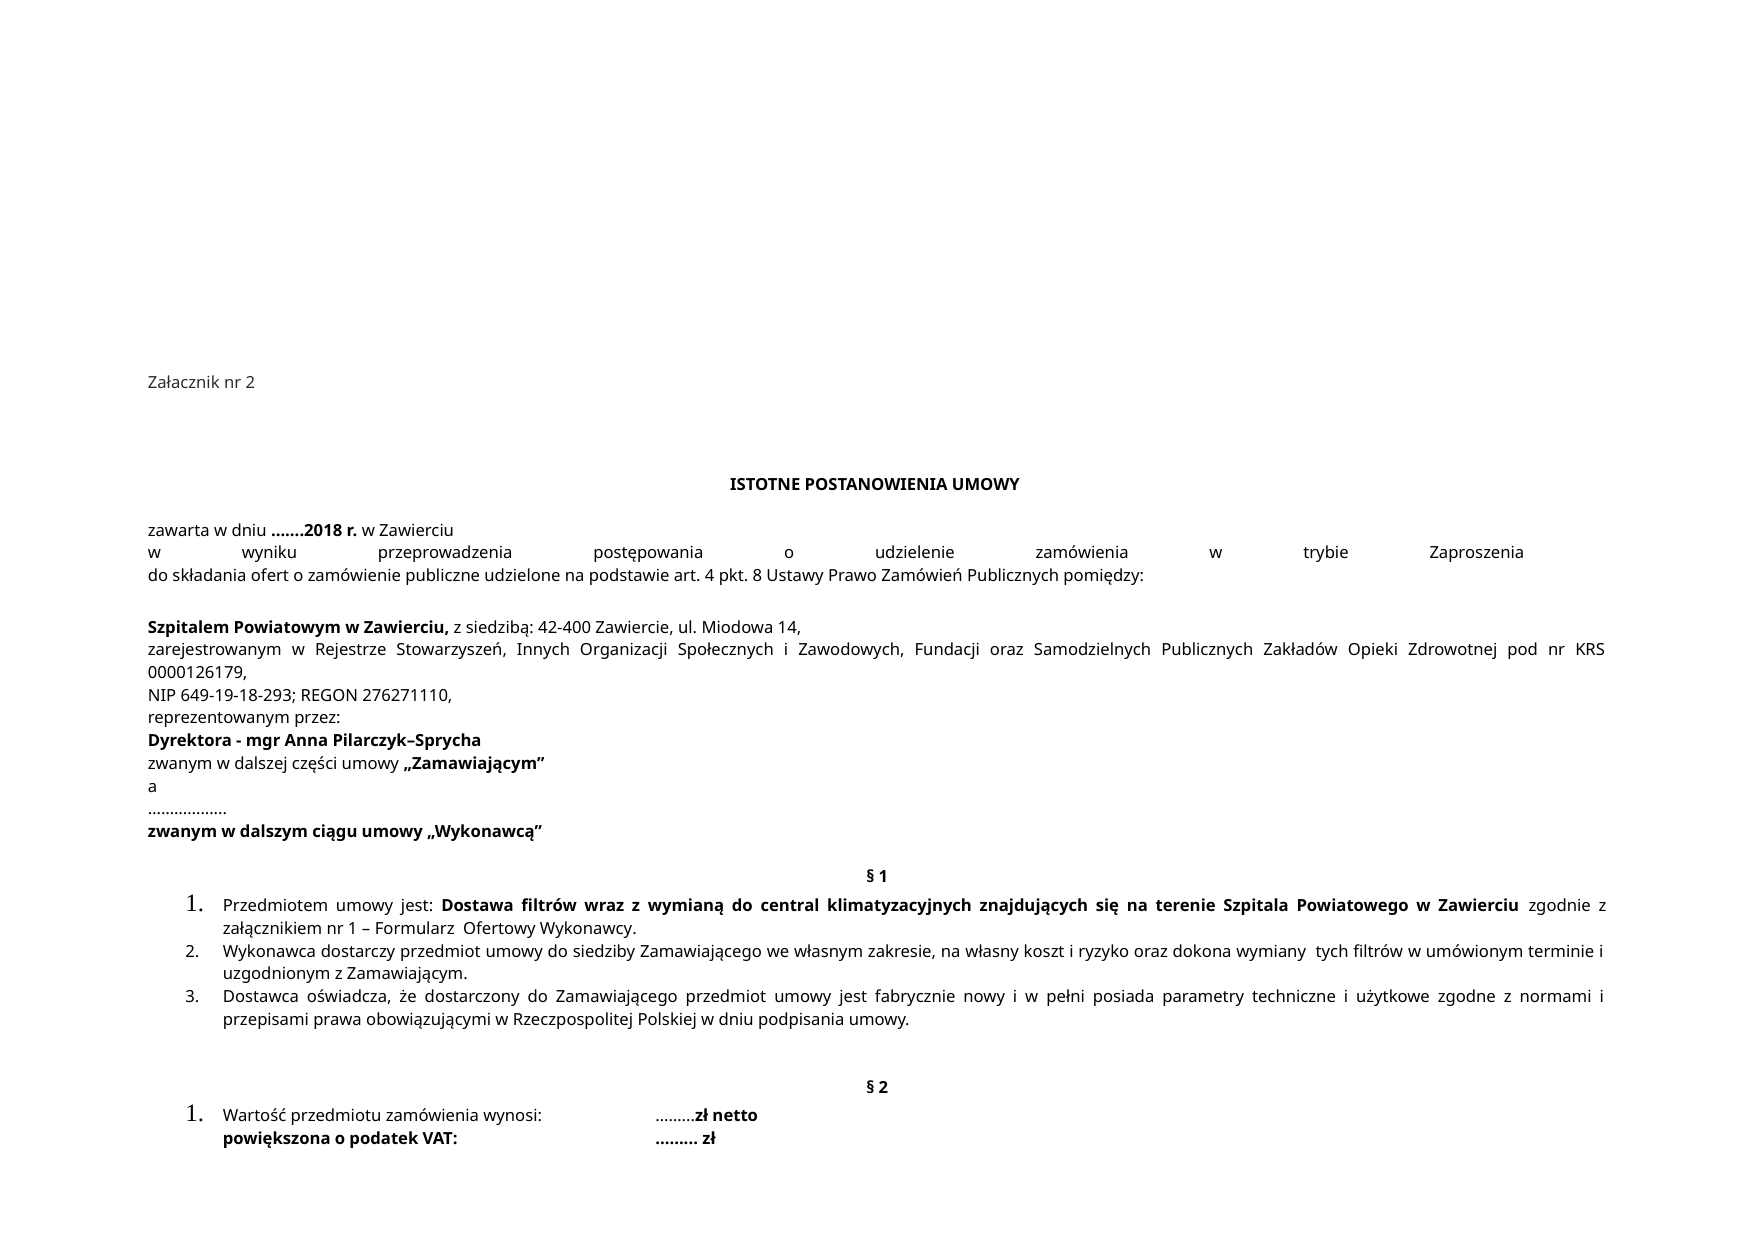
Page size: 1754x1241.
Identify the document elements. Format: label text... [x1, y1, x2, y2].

text § 1 [148, 865, 1606, 888]
text zwanym w dalszej części umowy „Zamawiającym” [148, 751, 1606, 774]
text reprezentowanym przez: [148, 706, 1606, 729]
text a [148, 774, 1606, 797]
text Szpitalem Powiatowym w Zawierciu, z siedzibą: 42-400 Zawiercie, ul. Miodowa 14, [148, 615, 1606, 638]
text zarejestrowanym w Rejestrze Stowarzyszeń, Innych Organizacji Społecznych i Zawodowych, Fundacji oraz Samodzielnych Publicznych Zakładów Opieki Zdrowotnej pod nr KRS 0000126179, [148, 638, 1606, 683]
text Załacznik nr 2 [148, 371, 1582, 393]
list powiększona o podatek VAT: ……... zł [185, 1127, 1606, 1149]
list Dostawca oświadcza, że dostarczony do Zamawiającego przedmiot umowy jest fabrycznie nowy i w pełni posiada parametry techniczne i użytkowe zgodne z normami i przepisami prawa obowiązującymi w Rzeczpospolitej Polskiej w dniu podpisania umowy. [185, 984, 1606, 1030]
text § 2 [148, 1075, 1606, 1098]
list Wartość przedmiotu zamówienia wynosi: ……...zł netto [185, 1098, 1606, 1127]
text Dyrektora - mgr Anna Pilarczyk–Sprycha [148, 729, 1606, 751]
text zawarta w dniu …….2018 r. w Zawierciu [148, 518, 1606, 541]
list Przedmiotem umowy jest: Dostawa filtrów wraz z wymianą do central klimatyzacyjnych znajdujących się na terenie Szpitala Powiatowego w Zawierciu zgodnie z załącznikiem nr 1 – Formularz Ofertowy Wykonawcy. [185, 888, 1606, 939]
subtitle zwanym w dalszym ciągu umowy „Wykonawcą” [148, 819, 1606, 842]
text ISTOTNE POSTANOWIENIA UMOWY [148, 473, 1606, 496]
text NIP 649-19-18-293; REGON 276271110, [148, 683, 1606, 706]
text ……………... [148, 797, 1606, 819]
list Wykonawca dostarczy przedmiot umowy do siedziby Zamawiającego we własnym zakresie, na własny koszt i ryzyko oraz dokona wymiany tych filtrów w umówionym terminie i uzgodnionym z Zamawiającym. [185, 939, 1606, 984]
text w wyniku przeprowadzenia postępowania o udzielenie zamówienia w trybie Zaproszenia do składania ofert o zamówienie publiczne udzielone na podstawie art. 4 pkt. 8 Ustawy Prawo Zamówień Publicznych pomiędzy: [148, 541, 1606, 586]
